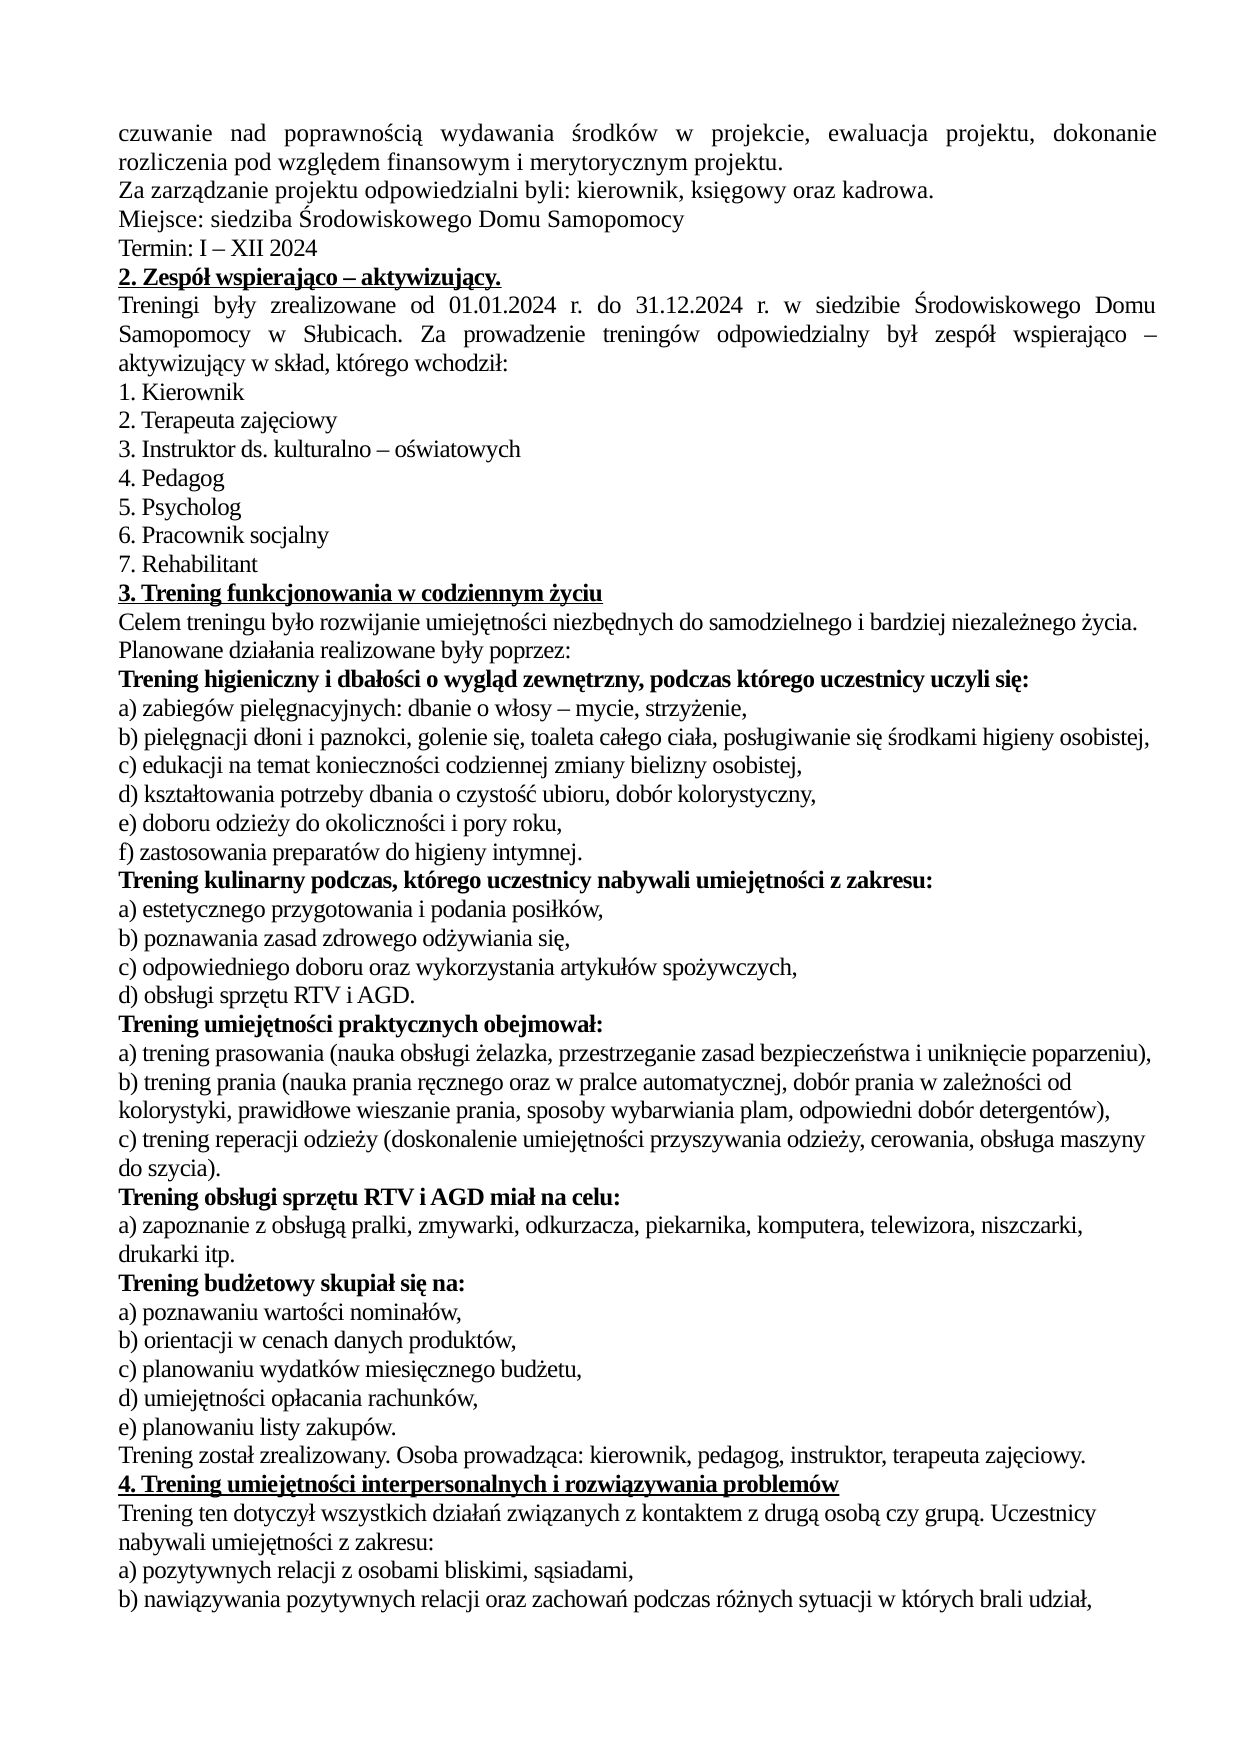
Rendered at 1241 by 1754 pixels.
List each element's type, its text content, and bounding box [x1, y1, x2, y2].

text a) pozytywnych relacji z osobami bliskimi, sąsiadami, [118, 1556, 1158, 1584]
text b) poznawania zasad zdrowego odżywiania się, [118, 923, 1158, 952]
text a) zapoznanie z obsługą pralki, zmywarki, odkurzacza, piekarnika, komputera, telewizora, niszczarki, drukarki itp. [118, 1211, 1158, 1268]
text b) nawiązywania pozytywnych relacji oraz zachowań podczas różnych sytuacji w których brali udział, [118, 1584, 1158, 1613]
text Trening kulinarny podczas, którego uczestnicy nabywali umiejętności z zakresu: [118, 866, 1158, 894]
text c) planowaniu wydatków miesięcznego budżetu, [118, 1354, 1158, 1383]
text 7. Rehabilitant [118, 549, 1158, 578]
text a) poznawaniu wartości nominałów, [118, 1297, 1158, 1326]
text 5. Psycholog [118, 492, 1158, 521]
text Trening umiejętności praktycznych obejmował: [118, 1009, 1158, 1038]
text 3. Trening funkcjonowania w codziennym życiu [118, 578, 1158, 607]
text czuwanie nad poprawnością wydawania środków w projekcie, ewaluacja projektu, dokonanie rozliczenia pod względem finansowym i merytorycznym projektu. [118, 118, 1158, 176]
text Miejsce: siedziba Środowiskowego Domu Samopomocy [118, 204, 1158, 233]
text Trening obsługi sprzętu RTV i AGD miał na celu: [118, 1182, 1158, 1211]
text c) trening reperacji odzieży (doskonalenie umiejętności przyszywania odzieży, cerowania, obsługa maszyny do szycia). [118, 1124, 1158, 1182]
text e) doboru odzieży do okoliczności i pory roku, [118, 808, 1158, 837]
text Trening został zrealizowany. Osoba prowadząca: kierownik, pedagog, instruktor, terapeuta zajęciowy. [118, 1441, 1158, 1469]
text Trening higieniczny i dbałości o wygląd zewnętrzny, podczas którego uczestnicy uczyli się: [118, 664, 1158, 693]
text b) trening prania (nauka prania ręcznego oraz w pralce automatycznej, dobór prania w zależności od kolorystyki, prawidłowe wieszanie prania, sposoby wybarwiania plam, odpowiedni dobór detergentów), [118, 1067, 1158, 1124]
text d) umiejętności opłacania rachunków, [118, 1383, 1158, 1412]
text 6. Pracownik socjalny [118, 521, 1158, 549]
text Trening ten dotyczył wszystkich działań związanych z kontaktem z drugą osobą czy grupą. Uczestnicy nabywali umiejętności z zakresu: [118, 1498, 1158, 1556]
text Za zarządzanie projektu odpowiedzialni byli: kierownik, księgowy oraz kadrowa. [118, 176, 1158, 204]
text e) planowaniu listy zakupów. [118, 1412, 1158, 1441]
text 2. Terapeuta zajęciowy [118, 406, 1158, 434]
text Termin: I – XII 2024 [118, 233, 1158, 262]
text 4. Trening umiejętności interpersonalnych i rozwiązywania problemów [118, 1469, 1158, 1498]
text 4. Pedagog [118, 463, 1158, 492]
text a) zabiegów pielęgnacyjnych: dbanie o włosy – mycie, strzyżenie, [118, 693, 1158, 722]
text 1. Kierownik [118, 377, 1158, 406]
text f) zastosowania preparatów do higieny intymnej. [118, 837, 1158, 866]
text Celem treningu było rozwijanie umiejętności niezbędnych do samodzielnego i bardziej niezależnego życia. Planowane działania realizowane były poprzez: [118, 607, 1158, 664]
text c) edukacji na temat konieczności codziennej zmiany bielizny osobistej, [118, 751, 1158, 779]
text Treningi były zrealizowane od 01.01.2024 r. do 31.12.2024 r. w siedzibie Środowiskowego Domu Samopomocy w Słubicach. Za prowadzenie treningów odpowiedzialny był zespół wspierająco – aktywizujący w skład, którego wchodził: [118, 291, 1158, 377]
text c) odpowiedniego doboru oraz wykorzystania artykułów spożywczych, [118, 952, 1158, 981]
text d) kształtowania potrzeby dbania o czystość ubioru, dobór kolorystyczny, [118, 779, 1158, 808]
text b) pielęgnacji dłoni i paznokci, golenie się, toaleta całego ciała, posługiwanie się środkami higieny osobistej, [118, 722, 1158, 751]
text Trening budżetowy skupiał się na: [118, 1268, 1158, 1297]
text a) estetycznego przygotowania i podania posiłków, [118, 894, 1158, 923]
text 2. Zespół wspierająco – aktywizujący. [118, 262, 1158, 291]
text 3. Instruktor ds. kulturalno – oświatowych [118, 434, 1158, 463]
text d) obsługi sprzętu RTV i AGD. [118, 981, 1158, 1009]
text a) trening prasowania (nauka obsługi żelazka, przestrzeganie zasad bezpieczeństwa i uniknięcie poparzeniu), [118, 1038, 1158, 1067]
text b) orientacji w cenach danych produktów, [118, 1326, 1158, 1354]
